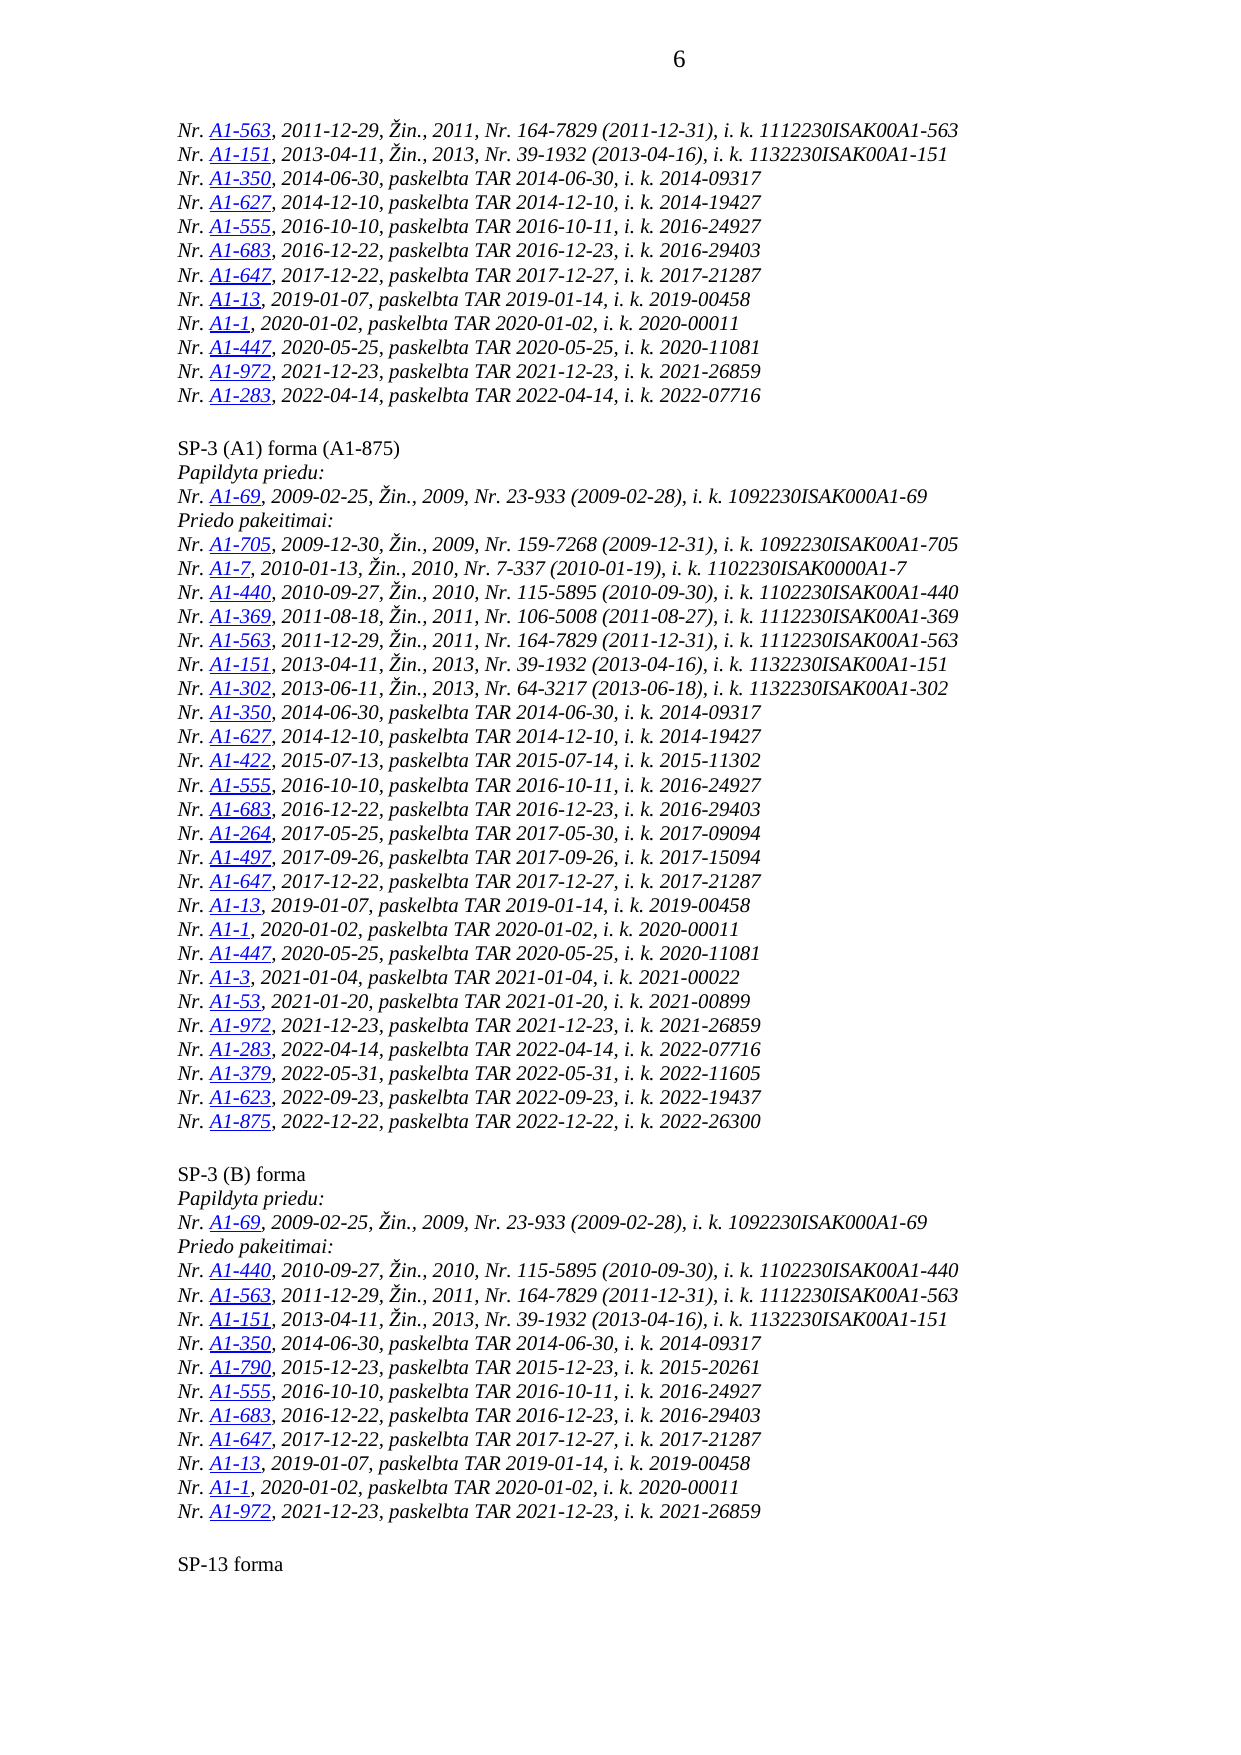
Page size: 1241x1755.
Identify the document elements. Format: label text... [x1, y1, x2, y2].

text Nr. A1-790, 2015-12-23, paskelbta TAR 2015-12-23, i. k. 2015-20261 [177, 1355, 1181, 1379]
text Nr. A1-972, 2021-12-23, paskelbta TAR 2021-12-23, i. k. 2021-26859 [177, 359, 1181, 383]
text Nr. A1-1, 2020-01-02, paskelbta TAR 2020-01-02, i. k. 2020-00011 [177, 311, 1181, 335]
text Nr. A1-69, 2009-02-25, Žin., 2009, Nr. 23-933 (2009-02-28), i. k. 1092230ISAK000A1-69 [177, 1210, 1181, 1234]
text Nr. A1-647, 2017-12-22, paskelbta TAR 2017-12-27, i. k. 2017-21287 [177, 869, 1181, 893]
text Nr. A1-627, 2014-12-10, paskelbta TAR 2014-12-10, i. k. 2014-19427 [177, 724, 1181, 748]
text Nr. A1-627, 2014-12-10, paskelbta TAR 2014-12-10, i. k. 2014-19427 [177, 190, 1181, 214]
text Nr. A1-13, 2019-01-07, paskelbta TAR 2019-01-14, i. k. 2019-00458 [177, 1451, 1181, 1475]
text Nr. A1-623, 2022-09-23, paskelbta TAR 2022-09-23, i. k. 2022-19437 [177, 1085, 1181, 1109]
text Nr. A1-379, 2022-05-31, paskelbta TAR 2022-05-31, i. k. 2022-11605 [177, 1061, 1181, 1085]
text Nr. A1-151, 2013-04-11, Žin., 2013, Nr. 39-1932 (2013-04-16), i. k. 1132230ISAK00A1-151 [177, 652, 1181, 676]
text Nr. A1-683, 2016-12-22, paskelbta TAR 2016-12-23, i. k. 2016-29403 [177, 238, 1181, 262]
text Papildyta priedu: [177, 460, 1181, 484]
text Nr. A1-1, 2020-01-02, paskelbta TAR 2020-01-02, i. k. 2020-00011 [177, 1475, 1181, 1499]
text SP-3 (A1) forma (A1-875) [177, 436, 1181, 460]
text Priedo pakeitimai: [177, 508, 1181, 532]
text Nr. A1-497, 2017-09-26, paskelbta TAR 2017-09-26, i. k. 2017-15094 [177, 845, 1181, 869]
text Nr. A1-69, 2009-02-25, Žin., 2009, Nr. 23-933 (2009-02-28), i. k. 1092230ISAK000A1-69 [177, 484, 1181, 508]
text Nr. A1-151, 2013-04-11, Žin., 2013, Nr. 39-1932 (2013-04-16), i. k. 1132230ISAK00A1-151 [177, 1307, 1181, 1331]
text Nr. A1-350, 2014-06-30, paskelbta TAR 2014-06-30, i. k. 2014-09317 [177, 700, 1181, 724]
text Nr. A1-647, 2017-12-22, paskelbta TAR 2017-12-27, i. k. 2017-21287 [177, 1427, 1181, 1451]
text SP-13 forma [177, 1552, 1181, 1576]
text Nr. A1-683, 2016-12-22, paskelbta TAR 2016-12-23, i. k. 2016-29403 [177, 1403, 1181, 1427]
text Nr. A1-875, 2022-12-22, paskelbta TAR 2022-12-22, i. k. 2022-26300 [177, 1109, 1181, 1133]
text Nr. A1-422, 2015-07-13, paskelbta TAR 2015-07-14, i. k. 2015-11302 [177, 748, 1181, 772]
text SP-3 (B) forma [177, 1162, 1181, 1186]
text Nr. A1-447, 2020-05-25, paskelbta TAR 2020-05-25, i. k. 2020-11081 [177, 941, 1181, 965]
text Nr. A1-302, 2013-06-11, Žin., 2013, Nr. 64-3217 (2013-06-18), i. k. 1132230ISAK00A1-302 [177, 676, 1181, 700]
text Nr. A1-13, 2019-01-07, paskelbta TAR 2019-01-14, i. k. 2019-00458 [177, 287, 1181, 311]
text Nr. A1-13, 2019-01-07, paskelbta TAR 2019-01-14, i. k. 2019-00458 [177, 893, 1181, 917]
text Nr. A1-350, 2014-06-30, paskelbta TAR 2014-06-30, i. k. 2014-09317 [177, 1331, 1181, 1355]
text Nr. A1-705, 2009-12-30, Žin., 2009, Nr. 159-7268 (2009-12-31), i. k. 1092230ISAK00A1-705 [177, 532, 1181, 556]
text Nr. A1-369, 2011-08-18, Žin., 2011, Nr. 106-5008 (2011-08-27), i. k. 1112230ISAK00A1-369 [177, 604, 1181, 628]
text Nr. A1-555, 2016-10-10, paskelbta TAR 2016-10-11, i. k. 2016-24927 [177, 214, 1181, 238]
text Nr. A1-972, 2021-12-23, paskelbta TAR 2021-12-23, i. k. 2021-26859 [177, 1013, 1181, 1037]
text Nr. A1-647, 2017-12-22, paskelbta TAR 2017-12-27, i. k. 2017-21287 [177, 262, 1181, 287]
text Nr. A1-283, 2022-04-14, paskelbta TAR 2022-04-14, i. k. 2022-07716 [177, 383, 1181, 407]
text Nr. A1-350, 2014-06-30, paskelbta TAR 2014-06-30, i. k. 2014-09317 [177, 166, 1181, 190]
text Nr. A1-1, 2020-01-02, paskelbta TAR 2020-01-02, i. k. 2020-00011 [177, 917, 1181, 941]
text Nr. A1-264, 2017-05-25, paskelbta TAR 2017-05-30, i. k. 2017-09094 [177, 821, 1181, 845]
text Nr. A1-283, 2022-04-14, paskelbta TAR 2022-04-14, i. k. 2022-07716 [177, 1037, 1181, 1061]
text Nr. A1-972, 2021-12-23, paskelbta TAR 2021-12-23, i. k. 2021-26859 [177, 1499, 1181, 1523]
text Nr. A1-555, 2016-10-10, paskelbta TAR 2016-10-11, i. k. 2016-24927 [177, 1379, 1181, 1403]
text Nr. A1-7, 2010-01-13, Žin., 2010, Nr. 7-337 (2010-01-19), i. k. 1102230ISAK0000A1-7 [177, 556, 1181, 580]
text Nr. A1-3, 2021-01-04, paskelbta TAR 2021-01-04, i. k. 2021-00022 [177, 965, 1181, 989]
text Nr. A1-440, 2010-09-27, Žin., 2010, Nr. 115-5895 (2010-09-30), i. k. 1102230ISAK00A1-440 [177, 580, 1181, 604]
text Nr. A1-440, 2010-09-27, Žin., 2010, Nr. 115-5895 (2010-09-30), i. k. 1102230ISAK00A1-440 [177, 1258, 1181, 1282]
text Nr. A1-53, 2021-01-20, paskelbta TAR 2021-01-20, i. k. 2021-00899 [177, 989, 1181, 1013]
text Nr. A1-555, 2016-10-10, paskelbta TAR 2016-10-11, i. k. 2016-24927 [177, 772, 1181, 797]
text Nr. A1-683, 2016-12-22, paskelbta TAR 2016-12-23, i. k. 2016-29403 [177, 797, 1181, 821]
text Nr. A1-563, 2011-12-29, Žin., 2011, Nr. 164-7829 (2011-12-31), i. k. 1112230ISAK00A1-563 [177, 1282, 1181, 1307]
text Nr. A1-151, 2013-04-11, Žin., 2013, Nr. 39-1932 (2013-04-16), i. k. 1132230ISAK00A1-151 [177, 142, 1181, 166]
text Priedo pakeitimai: [177, 1234, 1181, 1258]
text Nr. A1-563, 2011-12-29, Žin., 2011, Nr. 164-7829 (2011-12-31), i. k. 1112230ISAK00A1-563 [177, 628, 1181, 652]
text Nr. A1-447, 2020-05-25, paskelbta TAR 2020-05-25, i. k. 2020-11081 [177, 335, 1181, 359]
text Papildyta priedu: [177, 1186, 1181, 1210]
text Nr. A1-563, 2011-12-29, Žin., 2011, Nr. 164-7829 (2011-12-31), i. k. 1112230ISAK00A1-563 [177, 118, 1181, 142]
